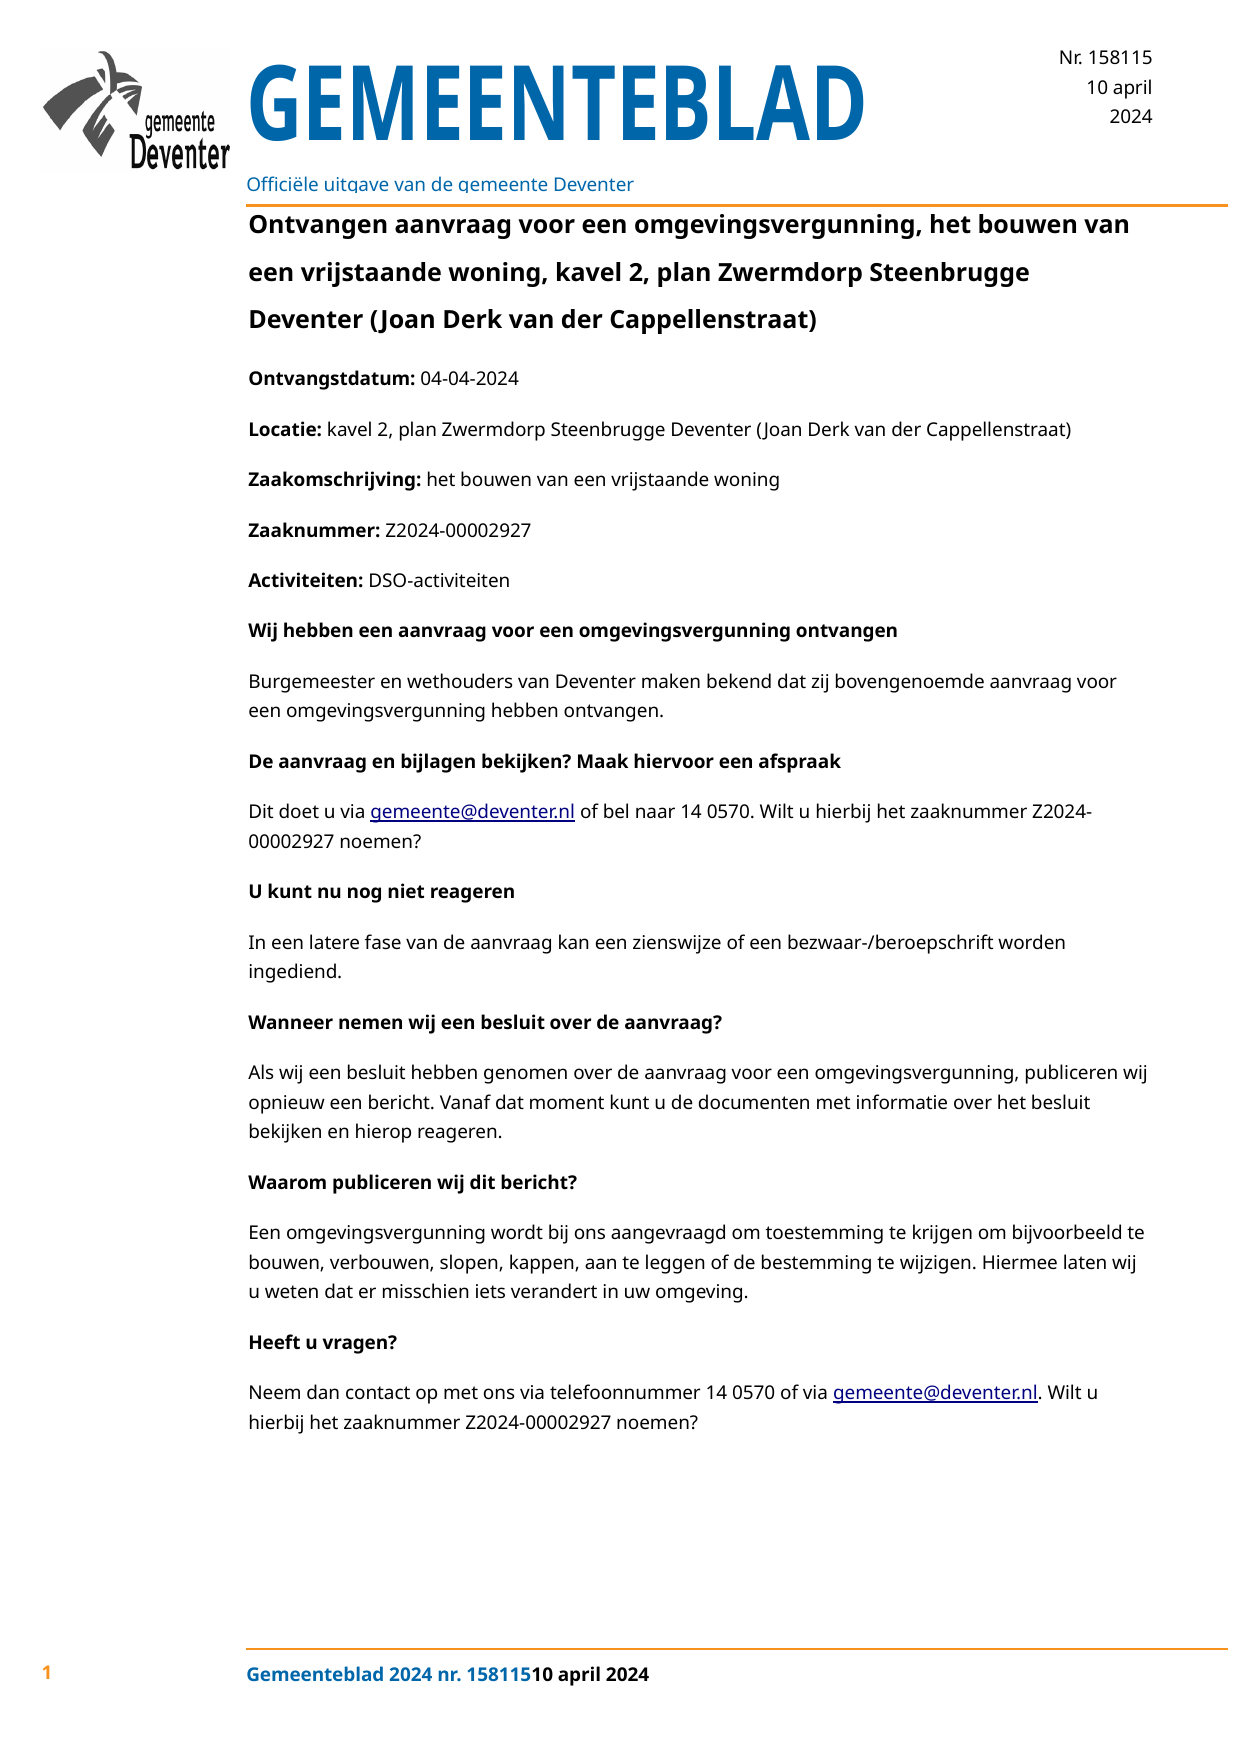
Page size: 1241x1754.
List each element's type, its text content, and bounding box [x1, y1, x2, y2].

text Burgemeester en wethouders van Deventer maken bekend dat zij bovengenoemde aanvraag voor een omgevingsvergunning hebben ontvangen. [248, 668, 1152, 723]
text Zaakomschrijving: het bouwen van een vrijstaande woning [248, 466, 1152, 492]
text Wanneer nemen wij een besluit over de aanvraag? [248, 1009, 1152, 1034]
text Neem dan contact op met ons via telefoonnummer 14 0570 of via gemeente@deventer.nl. Wilt u hierbij het zaaknummer Z2024-00002927 noemen? [248, 1379, 1152, 1434]
text Een omgevingsvergunning wordt bij ons aangevraagd om toestemming te krijgen om bijvoorbeeld te bouwen, verbouwen, slopen, kappen, aan te leggen of de bestemming te wijzigen. Hiermee laten wij u weten dat er misschien iets verandert in uw omgeving. [248, 1219, 1152, 1304]
text Waarom publiceren wij dit bericht? [248, 1169, 1152, 1194]
text Locatie: kavel 2, plan Zwermdorp Steenbrugge Deventer (Joan Derk van der Cappellenstraat) [248, 416, 1152, 442]
picture [41, 47, 231, 172]
text Dit doet u via gemeente@deventer.nl of bel naar 14 0570. Wilt u hierbij het zaaknummer Z2024-00002927 noemen? [248, 798, 1152, 854]
text U kunt nu nog niet reageren [248, 878, 1152, 904]
text In een latere fase van de aanvraag kan een zienswijze of een bezwaar-/beroepschrift worden ingediend. [248, 929, 1152, 984]
text Heeft u vragen? [248, 1329, 1152, 1354]
text Wij hebben een aanvraag voor een omgevingsvergunning ontvangen [248, 618, 1152, 643]
text Activiteiten: DSO-activiteiten [248, 567, 1152, 593]
text Ontvangstdatum: 04-04-2024 [248, 366, 1152, 391]
text De aanvraag en bijlagen bekijken? Maak hiervoor een afspraak [248, 748, 1152, 774]
text Als wij een besluit hebben genomen over de aanvraag voor een omgevingsvergunning, publiceren wij opnieuw een bericht. Vanaf dat moment kunt u de documenten met informatie over het besluit bekijken en hierop reageren. [248, 1059, 1152, 1144]
text Ontvangen aanvraag voor een omgevingsvergunning, het bouwen van een vrijstaande woning, kavel 2, plan Zwermdorp Steenbrugge Deventer (Joan Derk van der Cappellenstraat) [248, 207, 1152, 336]
text Zaaknummer: Z2024-00002927 [248, 517, 1152, 542]
